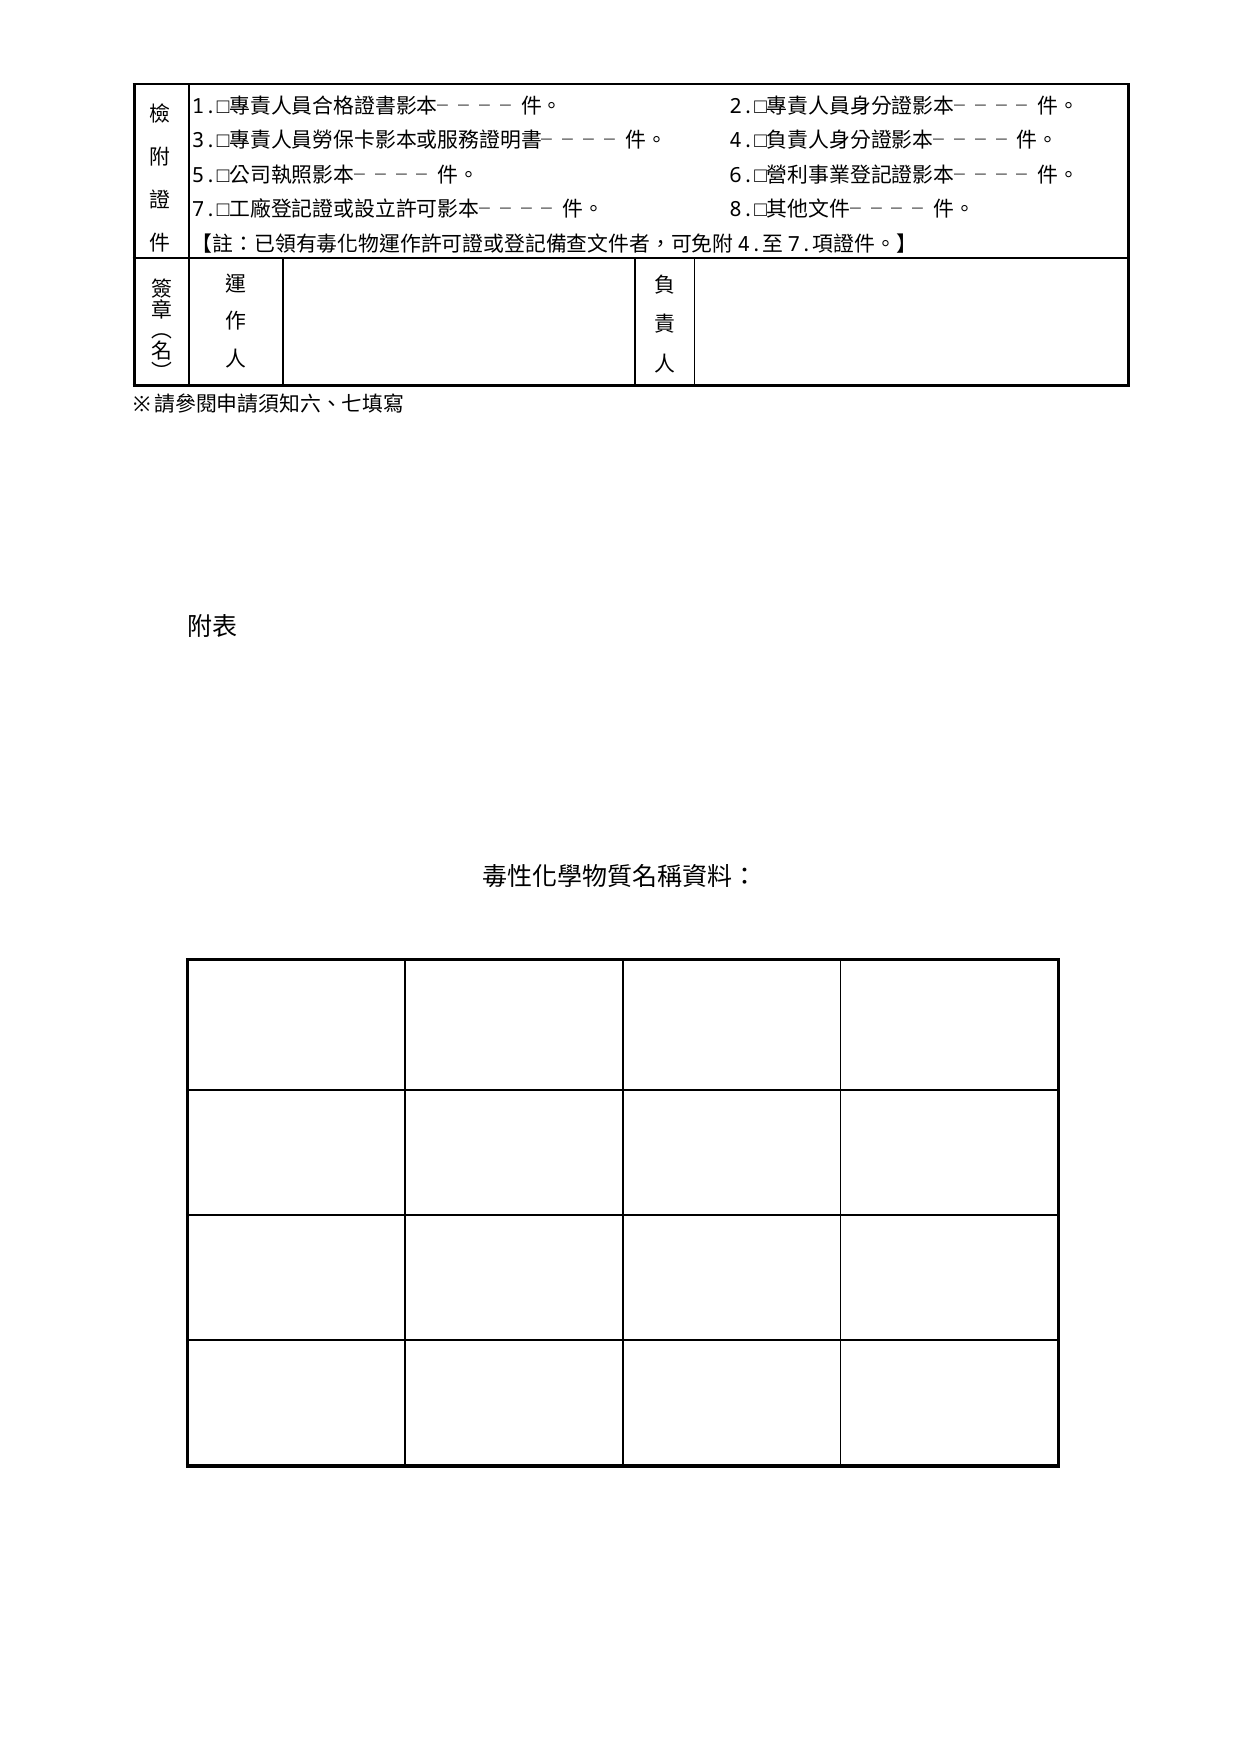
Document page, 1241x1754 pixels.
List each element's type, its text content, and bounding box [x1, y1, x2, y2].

text 毒性化學物質名稱資料： [187, 833, 1053, 896]
table_cell [189, 1091, 404, 1214]
table_cell [841, 1216, 1057, 1339]
table_header [189, 961, 404, 1089]
table_cell 簽 章 ︵ 名 ︶ [136, 259, 188, 384]
table_cell [406, 1341, 622, 1464]
table_cell [189, 1341, 404, 1464]
table_cell [406, 1091, 622, 1214]
table_header [841, 961, 1057, 1089]
table_cell 負 責 人 [636, 259, 694, 384]
text ※請參閱申請須知六、七填寫 [129, 387, 1053, 417]
table_cell [841, 1341, 1057, 1464]
table_cell 運 作 人 [190, 259, 282, 384]
table_cell [406, 1216, 622, 1339]
table_cell [624, 1216, 840, 1339]
table_cell [695, 259, 1127, 384]
table_cell 檢 附 證 件 [136, 85, 188, 257]
table_cell [284, 259, 634, 384]
table_cell [189, 1216, 404, 1339]
table_header [624, 961, 840, 1089]
table_cell 1.□專責人員合格證書影本╴╴╴╴件。 2.□專責人員身分證影本╴╴╴╴件。 3.□專責人員勞保卡影本或服務證明書╴╴╴╴件。 4.□負責人身分證影本╴╴╴╴件。 5.□公司執照影本╴╴╴╴件。 6.□營利事業登記證影本╴╴╴╴件。 7.□工廠登記證或設立許可影本╴╴╴╴件。 8.□其他文件╴╴╴╴件。 【註：已領有毒化物運作許可證或登記備查文件者，可免附4.至7.項證件。】 [190, 85, 1127, 257]
text 附表 [187, 583, 1053, 646]
table_cell [624, 1341, 840, 1464]
table_cell [624, 1091, 840, 1214]
table_cell [841, 1091, 1057, 1214]
table_header [406, 961, 622, 1089]
